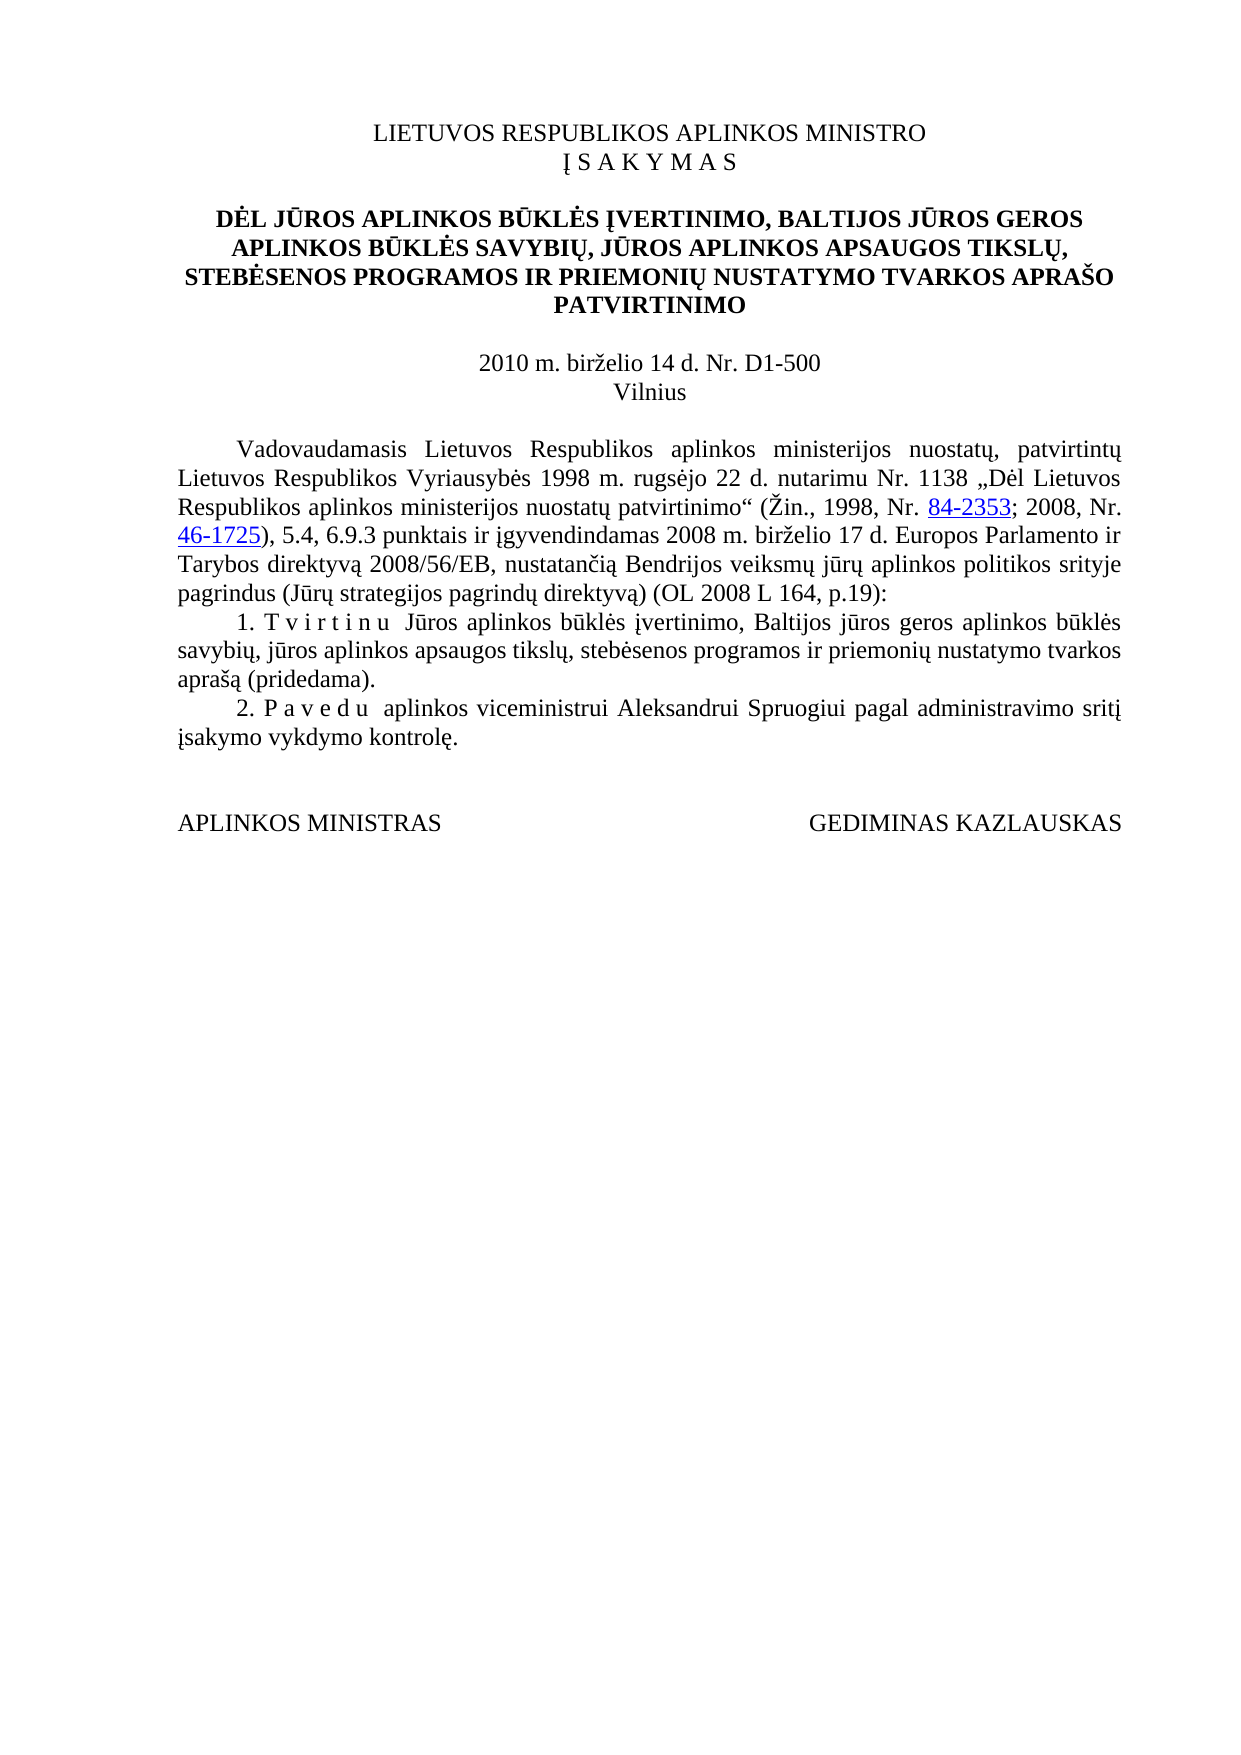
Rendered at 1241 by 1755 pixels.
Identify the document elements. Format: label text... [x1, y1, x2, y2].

text 2010 m. birželio 14 d. Nr. D1-500 [177, 348, 1122, 377]
text ĮSAKYMAS [177, 147, 1122, 176]
text Vilnius [177, 377, 1122, 406]
text Aplinkos ministras Gediminas Kazlauskas [177, 808, 1122, 837]
text DĖL JŪROS APLINKOS BŪKLĖS ĮVERTINIMO, BALTIJOS JŪROS GEROS APLINKOS BŪKLĖS SAVYBIŲ, JŪROS APLINKOS APSAUGOS TIKSLŲ, STEBĖSENOS PROGRAMOS IR PRIEMONIŲ NUSTATYMO TVARKOS APRAŠO PATVIRTINIMO [177, 204, 1122, 319]
text LIETUVOS RESPUBLIKOS APLINKOS MINISTRO [177, 118, 1122, 147]
text 2. Pavedu aplinkos viceministrui Aleksandrui Spruogiui pagal administravimo sritį įsakymo vykdymo kontrolę. [177, 693, 1122, 751]
text Vadovaudamasis Lietuvos Respublikos aplinkos ministerijos nuostatų, patvirtintų Lietuvos Respublikos Vyriausybės 1998 m. rugsėjo 22 d. nutarimu Nr. 1138 „Dėl Lietuvos Respublikos aplinkos ministerijos nuostatų patvirtinimo“ (Žin., 1998, Nr. 84-2353; 2008, Nr. 46-1725), 5.4, 6.9.3 punktais ir įgyvendindamas 2008 m. birželio 17 d. Europos Parlamento ir Tarybos direktyvą 2008/56/EB, nustatančią Bendrijos veiksmų jūrų aplinkos politikos srityje pagrindus (Jūrų strategijos pagrindų direktyvą) (OL 2008 L 164, p.19): [177, 434, 1122, 607]
text 1. Tvirtinu Jūros aplinkos būklės įvertinimo, Baltijos jūros geros aplinkos būklės savybių, jūros aplinkos apsaugos tikslų, stebėsenos programos ir priemonių nustatymo tvarkos aprašą (pridedama). [177, 607, 1122, 693]
